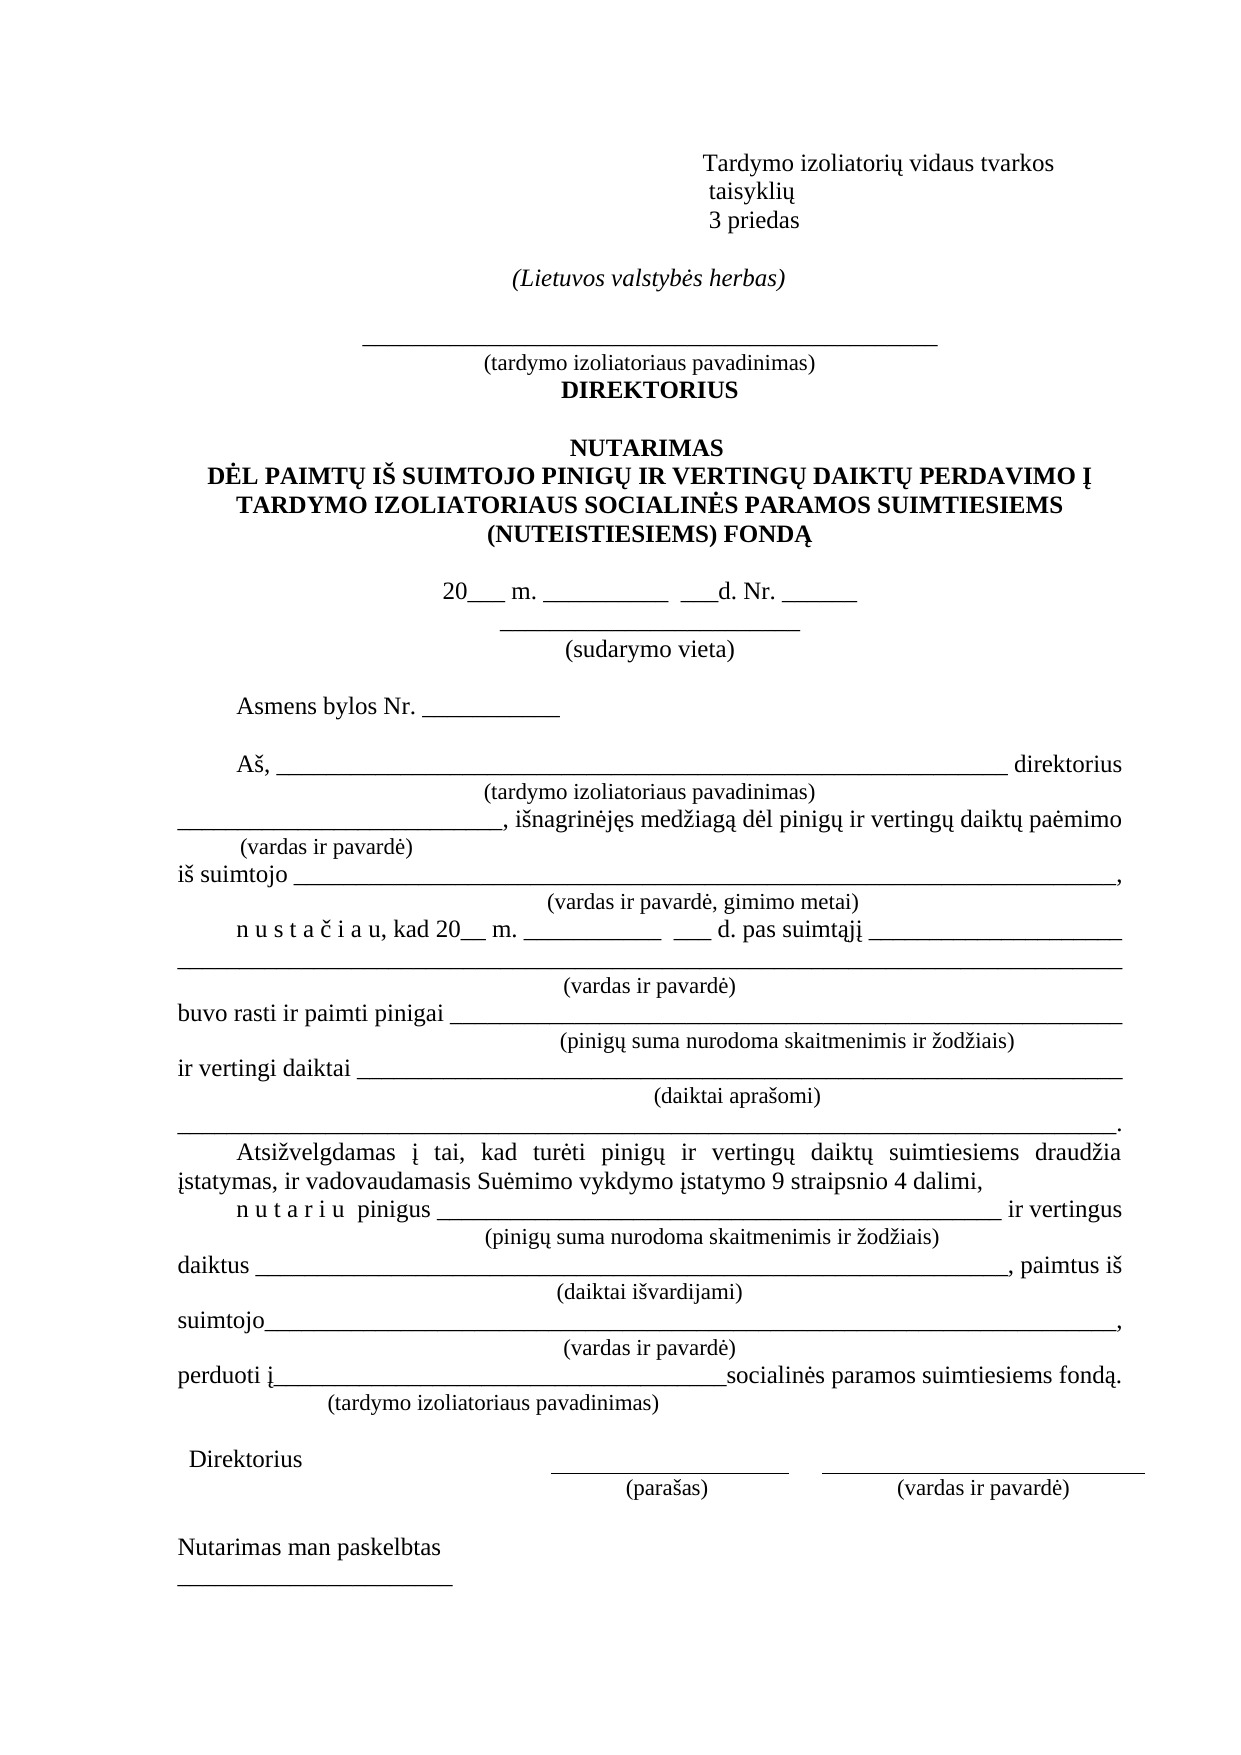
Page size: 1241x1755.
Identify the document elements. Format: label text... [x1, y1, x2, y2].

text 20___ m. __________ ___d. Nr. ______ [177, 576, 1122, 605]
text suimtojo , [177, 1305, 1122, 1333]
text DIREKTORIUS [177, 375, 1122, 404]
text iš suimtojo , [177, 859, 1122, 888]
table_header [551, 1444, 789, 1472]
text Aš, direktorius [177, 749, 1122, 778]
text ______________________ [177, 1560, 465, 1589]
text (vardas ir pavardė) [240, 833, 1122, 859]
table_header Direktorius [177, 1444, 551, 1472]
text perduoti į socialinės paramos suimtiesiems fondą. [177, 1360, 1122, 1389]
text (vardas ir pavardė) [177, 1333, 1122, 1360]
text 3 priedas [177, 205, 1122, 234]
text (sudarymo vieta) [177, 634, 1122, 663]
text Atsižvelgdamas į tai, kad turėti pinigų ir vertingų daiktų suimtiesiems draudžia įstatymas, ir vadovaudamasis Suėmimo vykdymo įstatymo 9 straipsnio 4 dalimi, [177, 1137, 1122, 1194]
text nustačiau, kad 20__ m. ___________ ___ d. pas suimtąjį [177, 914, 1122, 943]
text (tardymo izoliatoriaus pavadinimas) [327, 1389, 1122, 1415]
text (vardas ir pavardė, gimimo metai) [290, 888, 1122, 914]
text _ . [177, 1108, 1122, 1137]
text _ , išnagrinėjęs medžiagą dėl pinigų ir vertingų daiktų paėmimo [177, 804, 1122, 833]
table_cell (vardas ir pavardė) [822, 1474, 1145, 1503]
text ______________________________________________ [177, 320, 1122, 349]
text (tardymo izoliatoriaus pavadinimas) [177, 778, 1122, 804]
text DĖL PAIMTŲ IŠ SUIMTOJO PINIGŲ IR VERTINGŲ DAIKTŲ PERDAVIMO Į TARDYMO IZOLIATORIAUS SOCIALINĖS PARAMOS SUIMTIESIEMS (NUTEISTIESIEMS) FONDĄ [177, 461, 1122, 548]
table_cell [177, 1473, 551, 1503]
table_cell (parašas) [551, 1474, 789, 1503]
text buvo rasti ir paimti pinigai [177, 998, 1122, 1027]
text (pinigų suma nurodoma skaitmenimis ir žodžiais) [302, 1223, 1122, 1250]
text Nutarimas man paskelbtas [177, 1532, 465, 1560]
text NUTARIMAS [177, 433, 1122, 461]
text (daiktai aprašomi) [352, 1082, 1122, 1108]
text (vardas ir pavardė) [177, 972, 1122, 998]
text (daiktai išvardijami) [177, 1278, 1122, 1305]
text nutariu pinigus ir vertingus [177, 1194, 1122, 1223]
text ________________________ [177, 605, 1122, 634]
text (pinigų suma nurodoma skaitmenimis ir žodžiais) [452, 1027, 1122, 1053]
text (tardymo izoliatoriaus pavadinimas) [177, 349, 1122, 375]
text Tardymo izoliatorių vidaus tvarkos [702, 148, 1122, 176]
text ir vertingi daiktai [177, 1053, 1122, 1082]
table_header [789, 1444, 822, 1472]
text daiktus , paimtus iš [177, 1250, 1122, 1278]
text (Lietuvos valstybės herbas) [177, 263, 1122, 291]
table_cell [789, 1473, 822, 1503]
text _ [177, 943, 1122, 968]
text taisyklių [177, 176, 1122, 205]
table_header [822, 1444, 1145, 1472]
text Asmens bylos Nr. ___________ [177, 691, 1122, 720]
